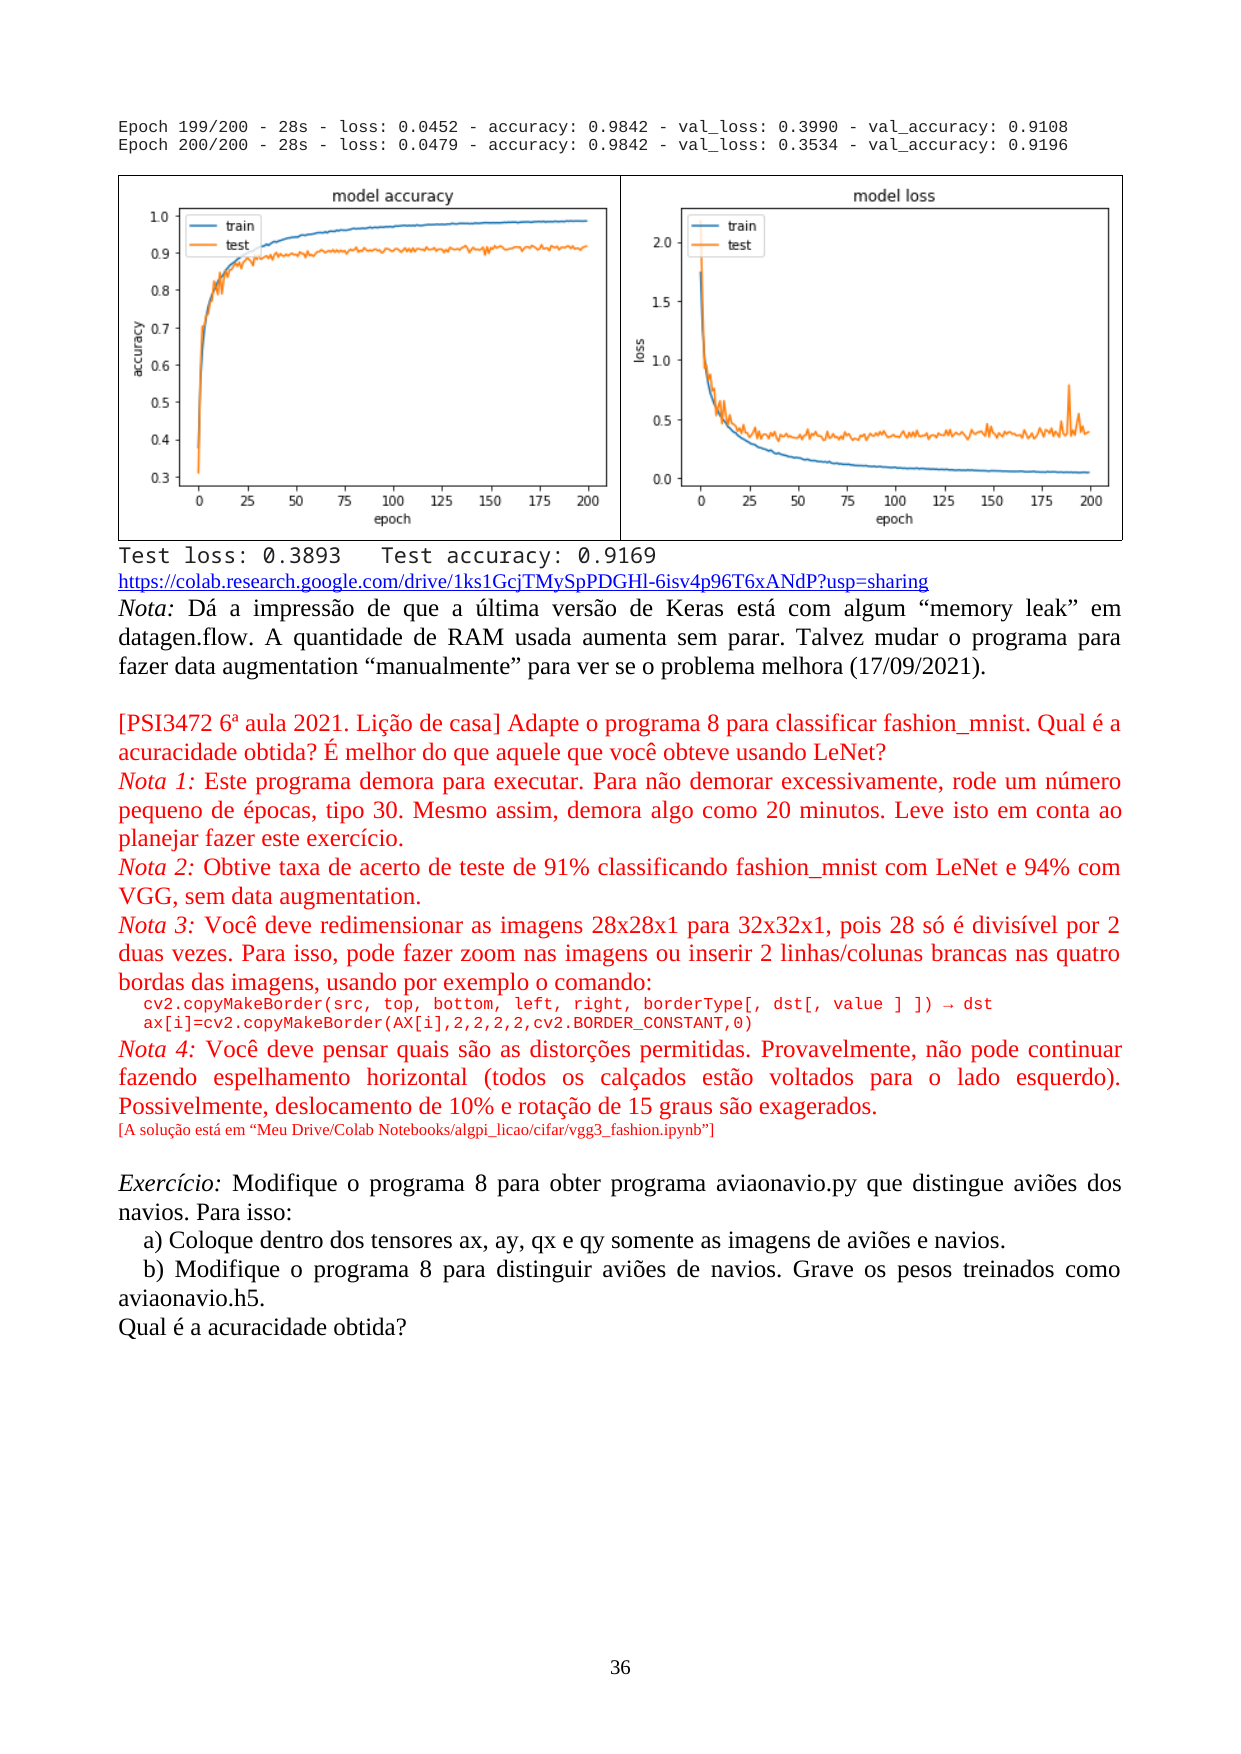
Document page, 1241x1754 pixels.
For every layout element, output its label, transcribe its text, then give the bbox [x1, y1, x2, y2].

text Nota: Dá a impressão de que a última versão de Keras está com algum “memory leak” em datagen.flow. A quantidade de RAM usada aumenta sem parar. Talvez mudar o programa para fazer data augmentation “manualmente” para ver se o problema melhora (17/09/2021). [118, 593, 1122, 680]
text Epoch 200/200 - 28s - loss: 0.0479 - accuracy: 0.9842 - val_loss: 0.3534 - val_accuracy: 0.9196 [118, 137, 1122, 156]
picture [123, 180, 615, 534]
table_header [119, 176, 620, 539]
picture [625, 180, 1117, 534]
text Exercício: Modifique o programa 8 para obter programa aviaonavio.py que distingue aviões dos navios. Para isso: [118, 1168, 1122, 1225]
text [A solução está em “Meu Drive/Colab Notebooks/algpi_licao/cifar/vgg3_fashion.ipynb”] [118, 1120, 1122, 1139]
text Test loss: 0.3893 Test accuracy: 0.9169 [118, 541, 1122, 569]
text [PSI3472 6ª aula 2021. Lição de casa] Adapte o programa 8 para classificar fashion_mnist. Qual é a acuracidade obtida? É melhor do que aquele que você obteve usando LeNet? [118, 708, 1122, 766]
text cv2.copyMakeBorder(src, top, bottom, left, right, borderType[, dst[, value ] ]) → dst [118, 996, 1122, 1015]
text Nota 3: Você deve redimensionar as imagens 28x28x1 para 32x32x1, pois 28 só é divisível por 2 duas vezes. Para isso, pode fazer zoom nas imagens ou inserir 2 linhas/colunas brancas nas quatro bordas das imagens, usando por exemplo o comando: [118, 910, 1122, 996]
text ax[i]=cv2.copyMakeBorder(AX[i],2,2,2,2,cv2.BORDER_CONSTANT,0) [118, 1015, 1122, 1034]
text https://colab.research.google.com/drive/1ks1GcjTMySpPDGHl-6isv4p96T6xANdP?usp=sharing [118, 569, 1122, 593]
table_header [621, 176, 1122, 539]
text Qual é a acuracidade obtida? [118, 1312, 1122, 1340]
text Epoch 199/200 - 28s - loss: 0.0452 - accuracy: 0.9842 - val_loss: 0.3990 - val_accuracy: 0.9108 [118, 118, 1122, 137]
text a) Coloque dentro dos tensores ax, ay, qx e qy somente as imagens de aviões e navios. [118, 1225, 1122, 1254]
text Nota 2: Obtive taxa de acerto de teste de 91% classificando fashion_mnist com LeNet e 94% com VGG, sem data augmentation. [118, 852, 1122, 910]
text Nota 1: Este programa demora para executar. Para não demorar excessivamente, rode um número pequeno de épocas, tipo 30. Mesmo assim, demora algo como 20 minutos. Leve isto em conta ao planejar fazer este exercício. [118, 766, 1122, 852]
text b) Modifique o programa 8 para distinguir aviões de navios. Grave os pesos treinados como aviaonavio.h5. [118, 1254, 1122, 1312]
text Nota 4: Você deve pensar quais são as distorções permitidas. Provavelmente, não pode continuar fazendo espelhamento horizontal (todos os calçados estão voltados para o lado esquerdo). Possivelmente, deslocamento de 10% e rotação de 15 graus são exagerados. [118, 1034, 1122, 1120]
